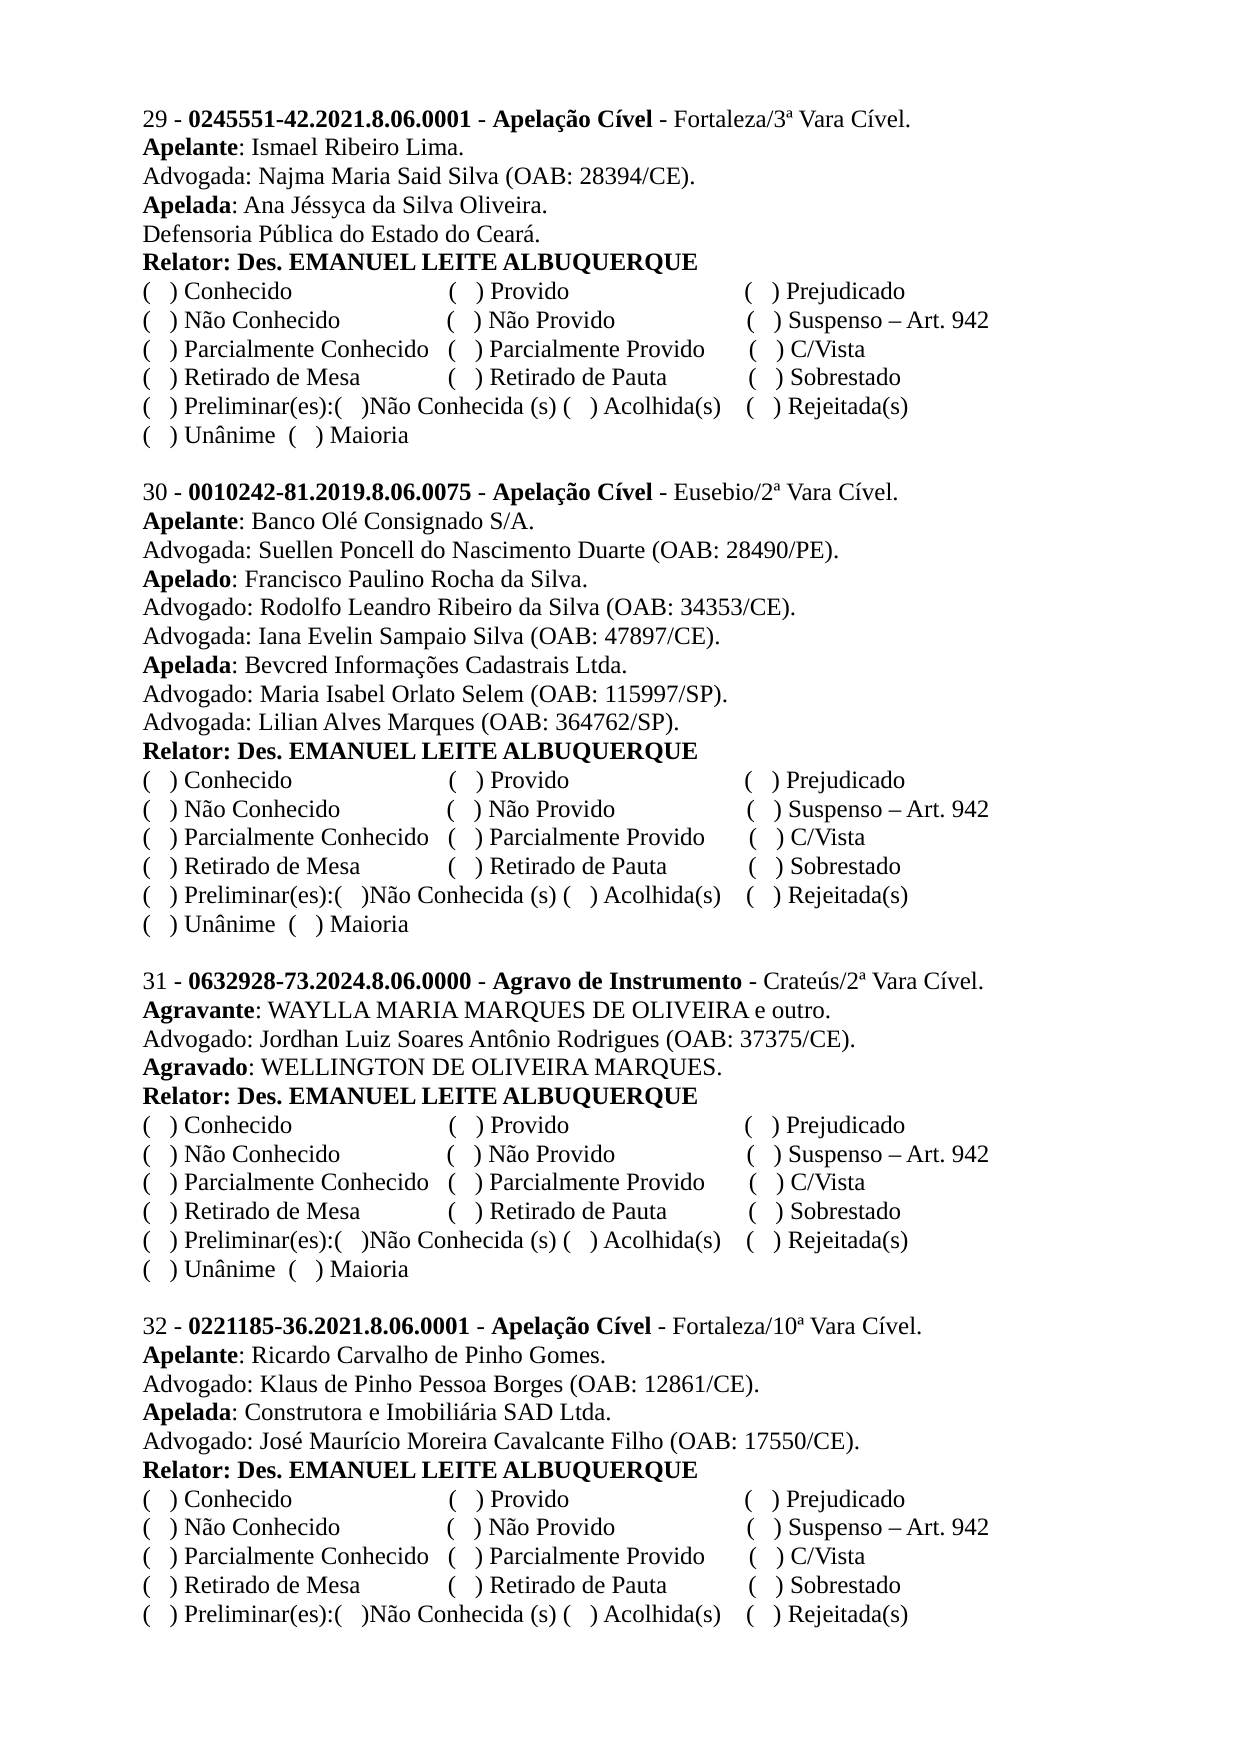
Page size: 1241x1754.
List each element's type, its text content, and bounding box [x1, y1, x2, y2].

text ( ) Não Conhecido ( ) Não Provido ( ) Suspenso – Art. 942 [142, 1139, 1158, 1167]
text Agravante: WAYLLA MARIA MARQUES DE OLIVEIRA e outro. [142, 995, 1141, 1024]
text Advogada: Najma Maria Said Silva (OAB: 28394/CE). [142, 161, 1141, 190]
text Agravado: WELLINGTON DE OLIVEIRA MARQUES. [142, 1052, 1141, 1081]
text Apelada: Construtora e Imobiliária SAD Ltda. [142, 1397, 1141, 1426]
text Relator: Des. EMANUEL LEITE ALBUQUERQUE [142, 1081, 1141, 1110]
text Apelada: Bevcred Informações Cadastrais Ltda. [142, 650, 1141, 679]
text ( ) Retirado de Mesa ( ) Retirado de Pauta ( ) Sobrestado [142, 851, 1158, 880]
text ( ) Retirado de Mesa ( ) Retirado de Pauta ( ) Sobrestado [142, 1196, 1158, 1225]
text ( ) Não Conhecido ( ) Não Provido ( ) Suspenso – Art. 942 [142, 794, 1158, 822]
text 29 - 0245551-42.2021.8.06.0001 - Apelação Cível - Fortaleza/3ª Vara Cível. [142, 104, 1141, 132]
text 30 - 0010242-81.2019.8.06.0075 - Apelação Cível - Eusebio/2ª Vara Cível. [142, 477, 1141, 506]
text Advogado: Klaus de Pinho Pessoa Borges (OAB: 12861/CE). [142, 1369, 1141, 1397]
text Apelante: Ricardo Carvalho de Pinho Gomes. [142, 1340, 1141, 1369]
text ( ) Conhecido ( ) Provido ( ) Prejudicado [142, 765, 1141, 794]
text Relator: Des. EMANUEL LEITE ALBUQUERQUE [142, 736, 1141, 765]
text ( ) Parcialmente Conhecido ( ) Parcialmente Provido ( ) C/Vista [142, 1167, 1158, 1196]
text 31 - 0632928-73.2024.8.06.0000 - Agravo de Instrumento - Crateús/2ª Vara Cível. [142, 966, 1141, 995]
text ( ) Conhecido ( ) Provido ( ) Prejudicado [142, 1110, 1141, 1139]
text Advogado: Rodolfo Leandro Ribeiro da Silva (OAB: 34353/CE). [142, 592, 1141, 621]
text ( ) Preliminar(es):( )Não Conhecida (s) ( ) Acolhida(s) ( ) Rejeitada(s) [142, 391, 1158, 420]
text Advogado: Jordhan Luiz Soares Antônio Rodrigues (OAB: 37375/CE). [142, 1024, 1141, 1052]
text ( ) Preliminar(es):( )Não Conhecida (s) ( ) Acolhida(s) ( ) Rejeitada(s) [142, 1599, 1158, 1627]
text Apelada: Ana Jéssyca da Silva Oliveira. [142, 190, 1141, 219]
text Defensoria Pública do Estado do Ceará. [142, 219, 1141, 247]
text Advogada: Iana Evelin Sampaio Silva (OAB: 47897/CE). [142, 621, 1141, 650]
text Advogada: Suellen Poncell do Nascimento Duarte (OAB: 28490/PE). [142, 535, 1141, 564]
text ( ) Parcialmente Conhecido ( ) Parcialmente Provido ( ) C/Vista [142, 334, 1158, 362]
text 32 - 0221185-36.2021.8.06.0001 - Apelação Cível - Fortaleza/10ª Vara Cível. [142, 1311, 1141, 1340]
text ( ) Unânime ( ) Maioria [142, 420, 1158, 449]
text Advogado: Maria Isabel Orlato Selem (OAB: 115997/SP). [142, 679, 1141, 707]
text ( ) Unânime ( ) Maioria [142, 1254, 1158, 1282]
text ( ) Parcialmente Conhecido ( ) Parcialmente Provido ( ) C/Vista [142, 822, 1158, 851]
text Apelante: Ismael Ribeiro Lima. [142, 132, 1141, 161]
text Apelante: Banco Olé Consignado S/A. [142, 506, 1141, 535]
text ( ) Conhecido ( ) Provido ( ) Prejudicado [142, 276, 1141, 305]
text ( ) Preliminar(es):( )Não Conhecida (s) ( ) Acolhida(s) ( ) Rejeitada(s) [142, 880, 1158, 909]
text Advogado: José Maurício Moreira Cavalcante Filho (OAB: 17550/CE). [142, 1426, 1141, 1455]
text ( ) Preliminar(es):( )Não Conhecida (s) ( ) Acolhida(s) ( ) Rejeitada(s) [142, 1225, 1158, 1254]
text ( ) Parcialmente Conhecido ( ) Parcialmente Provido ( ) C/Vista [142, 1541, 1158, 1570]
text ( ) Não Conhecido ( ) Não Provido ( ) Suspenso – Art. 942 [142, 305, 1158, 334]
text Apelado: Francisco Paulino Rocha da Silva. [142, 564, 1141, 592]
text ( ) Retirado de Mesa ( ) Retirado de Pauta ( ) Sobrestado [142, 1570, 1158, 1599]
text Advogada: Lilian Alves Marques (OAB: 364762/SP). [142, 707, 1141, 736]
text ( ) Retirado de Mesa ( ) Retirado de Pauta ( ) Sobrestado [142, 362, 1158, 391]
text ( ) Unânime ( ) Maioria [142, 909, 1158, 937]
text ( ) Não Conhecido ( ) Não Provido ( ) Suspenso – Art. 942 [142, 1512, 1158, 1541]
text ( ) Conhecido ( ) Provido ( ) Prejudicado [142, 1484, 1141, 1512]
text Relator: Des. EMANUEL LEITE ALBUQUERQUE [142, 247, 1141, 276]
text Relator: Des. EMANUEL LEITE ALBUQUERQUE [142, 1455, 1141, 1484]
